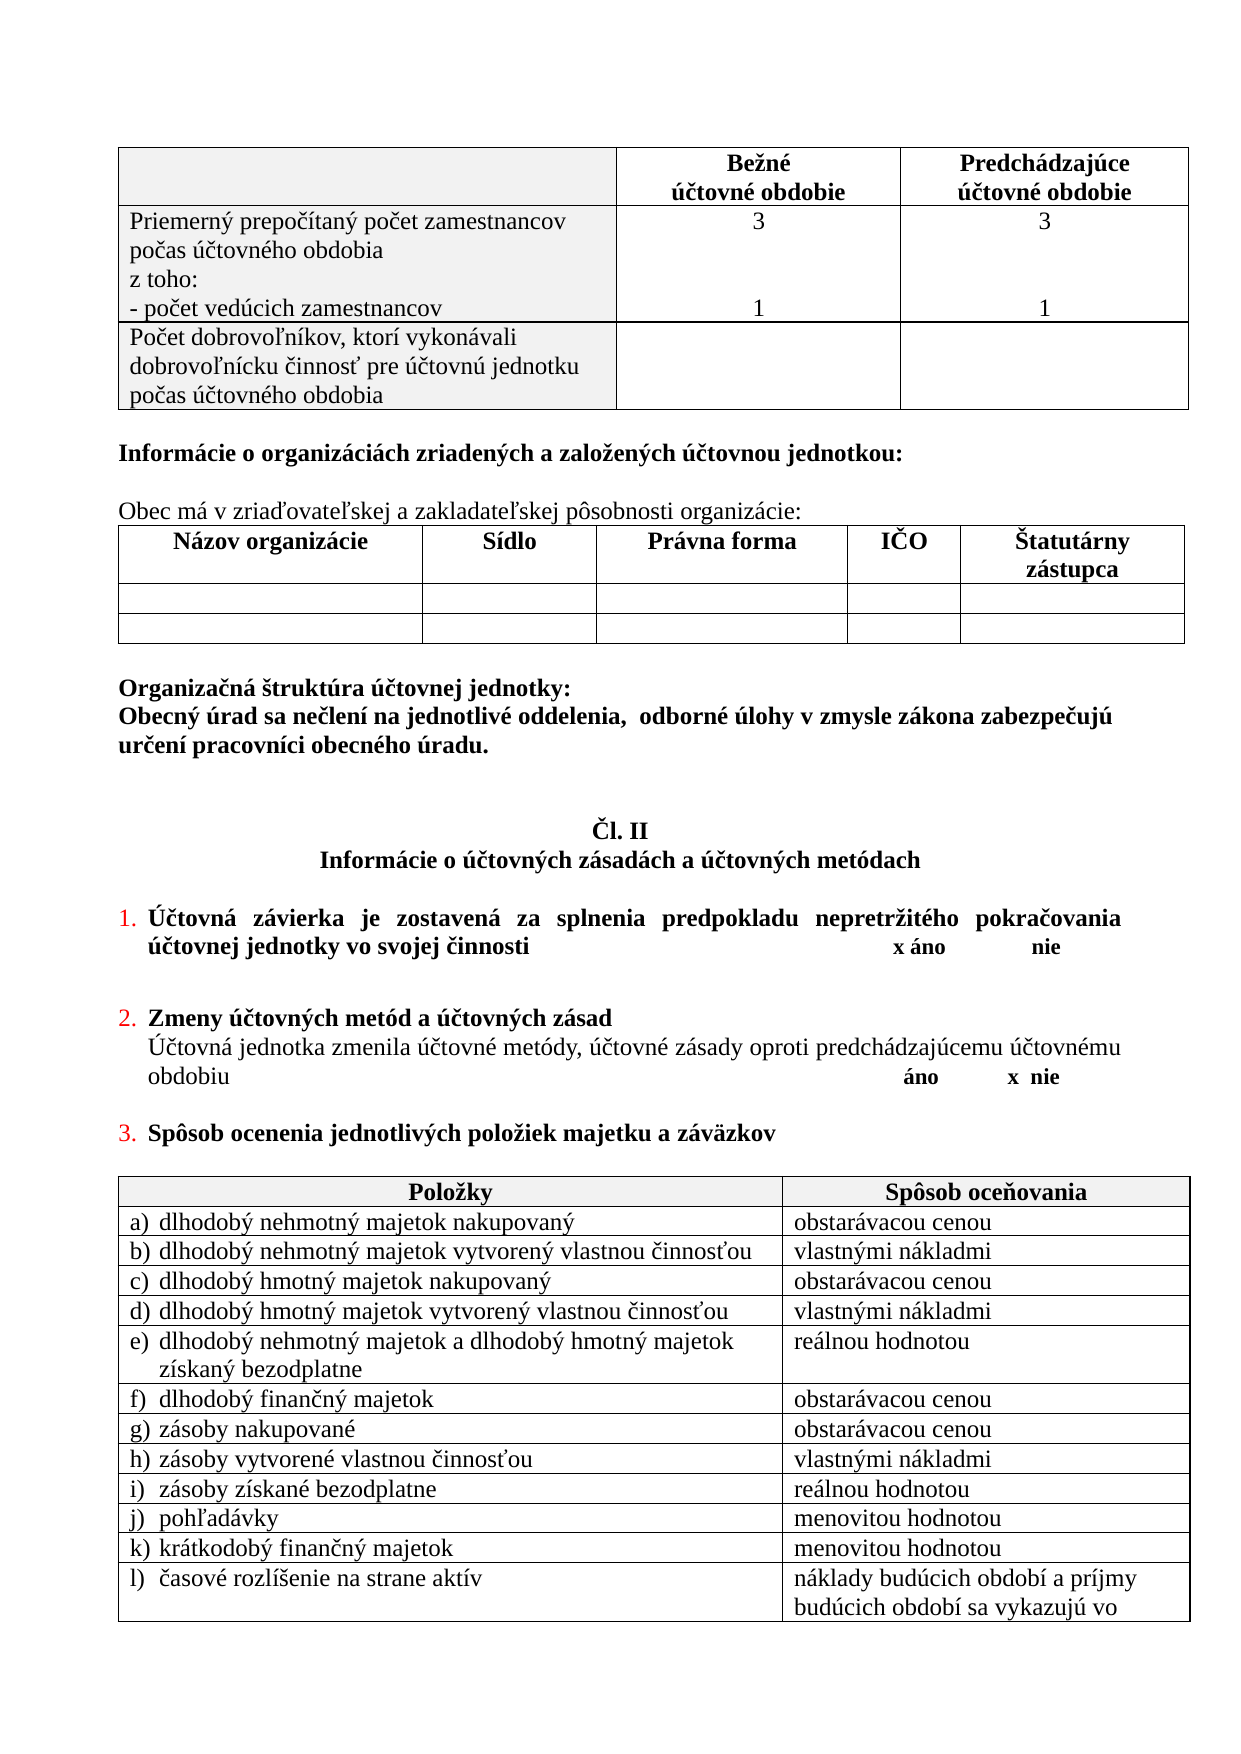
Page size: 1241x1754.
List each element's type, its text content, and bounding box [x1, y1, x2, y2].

text Obecný úrad sa nečlení na jednotlivé oddelenia, odborné úlohy v zmysle zákona zabezpečujú určení pracovníci obecného úradu. [118, 701, 1122, 759]
table_cell [119, 614, 422, 643]
table_cell menovitou hodnotou [783, 1533, 1189, 1562]
table_cell [961, 584, 1184, 613]
table_cell krátkodobý finančný majetok [119, 1533, 782, 1562]
table_header Právna forma [597, 526, 847, 583]
table_cell vlastnými nákladmi [783, 1296, 1189, 1325]
text Účtovná jednotka zmenila účtovné metódy, účtovné zásady oproti predchádzajúcemu účtovnému obdobiu áno x nie [148, 1032, 1122, 1089]
table_cell [423, 584, 596, 613]
table_cell reálnou hodnotou [783, 1326, 1189, 1383]
table_cell obstarávacou cenou [783, 1384, 1189, 1413]
text Informácie o organizáciách zriadených a založených účtovnou jednotkou: [118, 438, 1122, 467]
table_cell [597, 584, 847, 613]
list Účtovná závierka je zostavená za splnenia predpokladu nepretržitého pokračovania účtovnej jednotky vo svojej činnosti x áno nie [118, 903, 1122, 960]
table_header [119, 148, 616, 205]
table_header Štatutárny zástupca [961, 526, 1184, 583]
table_cell náklady budúcich období a príjmy budúcich období sa vykazujú vo [783, 1563, 1189, 1621]
table_cell vlastnými nákladmi [783, 1236, 1189, 1265]
table_header Predchádzajúce účtovné obdobie [901, 148, 1188, 205]
table_cell [597, 614, 847, 643]
table_cell dlhodobý hmotný majetok vytvorený vlastnou činnosťou [119, 1296, 782, 1325]
table_cell dlhodobý nehmotný majetok nakupovaný [119, 1207, 782, 1235]
table_cell dlhodobý nehmotný majetok vytvorený vlastnou činnosťou [119, 1236, 782, 1265]
text Čl. II [118, 816, 1122, 845]
table_cell pohľadávky [119, 1504, 782, 1532]
table_cell [848, 584, 960, 613]
table_cell 3 1 [617, 206, 900, 321]
table_cell obstarávacou cenou [783, 1266, 1189, 1295]
table_cell [901, 323, 1188, 409]
table_cell dlhodobý nehmotný majetok a dlhodobý hmotný majetok získaný bezodplatne [119, 1326, 782, 1383]
table_cell časové rozlíšenie na strane aktív [119, 1563, 782, 1621]
table_cell [119, 584, 422, 613]
table_header IČO [848, 526, 960, 583]
table_cell zásoby získané bezodplatne [119, 1474, 782, 1502]
table_cell zásoby nakupované [119, 1414, 782, 1443]
text Obec má v zriaďovateľskej a zakladateľskej pôsobnosti organizácie: [118, 496, 1122, 525]
table_cell vlastnými nákladmi [783, 1444, 1189, 1473]
table_cell [848, 614, 960, 643]
table_header Bežné účtovné obdobie [617, 148, 900, 205]
table_cell menovitou hodnotou [783, 1504, 1189, 1532]
table_cell Počet dobrovoľníkov, ktorí vykonávali dobrovoľnícku činnosť pre účtovnú jednotku počas účtovného obdobia [119, 323, 616, 409]
table_cell Priemerný prepočítaný počet zamestnancov počas účtovného obdobia z toho: - počet vedúcich zamestnancov [119, 206, 616, 321]
table_cell reálnou hodnotou [783, 1474, 1189, 1502]
table_header Názov organizácie [119, 526, 422, 583]
text Informácie o účtovných zásadách a účtovných metódach [118, 845, 1122, 874]
table_header Položky [119, 1177, 782, 1206]
table_cell 3 1 [901, 206, 1188, 321]
table_cell [617, 323, 900, 409]
table_header Sídlo [423, 526, 596, 583]
table_cell [961, 614, 1184, 643]
table_header Spôsob oceňovania [783, 1177, 1189, 1206]
table_cell zásoby vytvorené vlastnou činnosťou [119, 1444, 782, 1473]
text Organizačná štruktúra účtovnej jednotky: [118, 673, 1122, 701]
table_cell obstarávacou cenou [783, 1414, 1189, 1443]
table_cell dlhodobý hmotný majetok nakupovaný [119, 1266, 782, 1295]
table_cell [423, 614, 596, 643]
list Spôsob ocenenia jednotlivých položiek majetku a záväzkov [118, 1118, 1122, 1147]
table_cell dlhodobý finančný majetok [119, 1384, 782, 1413]
list Zmeny účtovných metód a účtovných zásad [118, 1003, 1122, 1032]
table_cell obstarávacou cenou [783, 1207, 1189, 1235]
